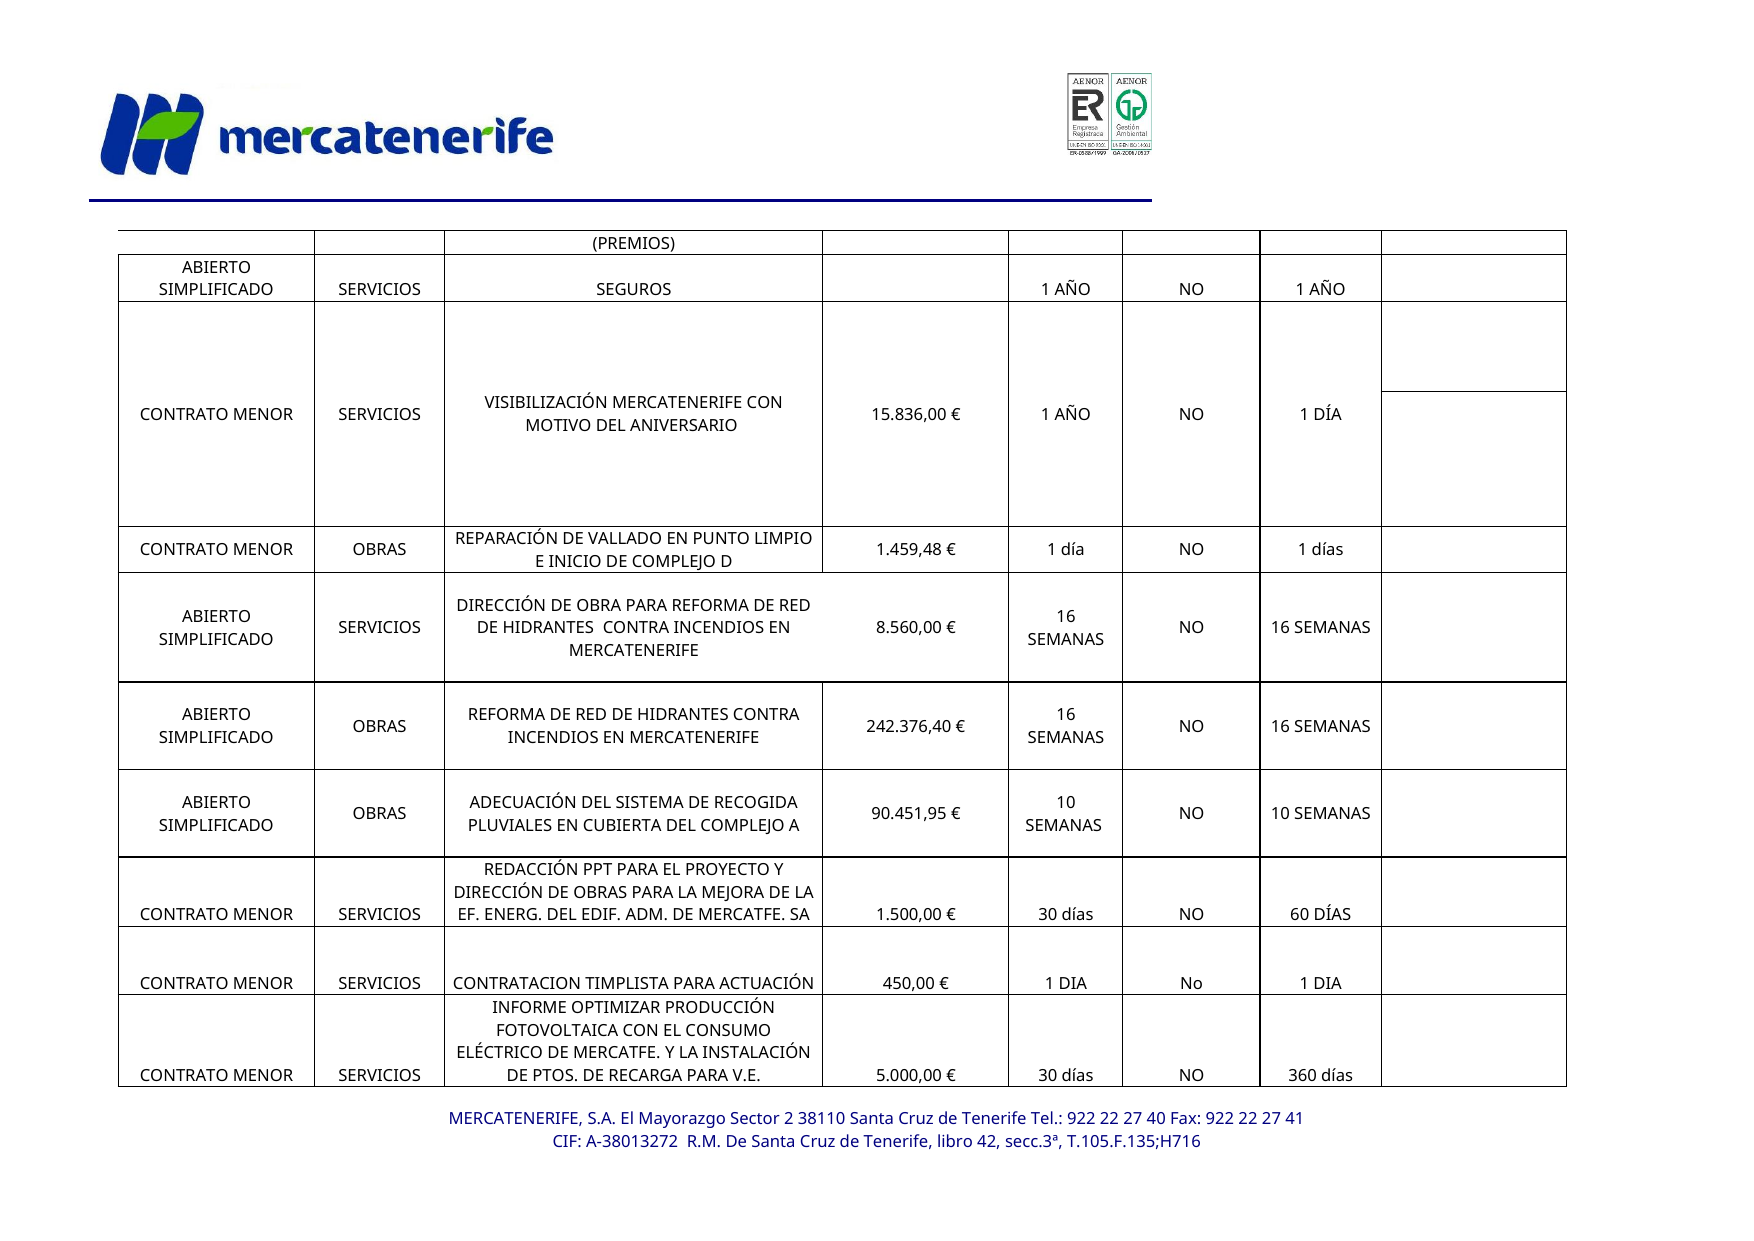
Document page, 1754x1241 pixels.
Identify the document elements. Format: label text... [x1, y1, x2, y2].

table_cell 16 SEMANAS [1009, 573, 1122, 681]
table_cell 1 AÑO [1009, 255, 1122, 301]
table_cell 16 SEMANAS [1261, 683, 1381, 769]
table_cell 16 SEMANAS [1009, 683, 1122, 769]
table_cell 1 DÍA [1261, 302, 1381, 526]
table_cell OBRAS [315, 527, 444, 572]
table_cell SEGUROS [445, 255, 822, 301]
table_cell SERVICIOS [315, 927, 444, 994]
table_cell REDACCIÓN PPT PARA EL PROYECTO Y DIRECCIÓN DE OBRAS PARA LA MEJORA DE LA EF. ENERG. DEL EDIF. ADM. DE MERCATFE. SA [445, 858, 822, 926]
table_cell INFORME OPTIMIZAR PRODUCCIÓN FOTOVOLTAICA CON EL CONSUMO ELÉCTRICO DE MERCATFE. Y LA INSTALACIÓN DE PTOS. DE RECARGA PARA V.E. [445, 995, 822, 1086]
table_cell 1.500,00 € [823, 858, 1008, 926]
table_cell CONTRATO MENOR [119, 995, 314, 1086]
table_cell 450,00 € [823, 927, 1008, 994]
table_cell VISIBILIZACIÓN MERCATENERIFE CON MOTIVO DEL ANIVERSARIO [445, 302, 822, 526]
table_cell [1123, 231, 1259, 254]
table_cell 16 SEMANAS [1261, 573, 1381, 681]
table_cell 1 AÑO [1009, 302, 1122, 526]
table_cell 10 SEMANAS [1009, 770, 1122, 856]
table_cell 60 DÍAS [1261, 858, 1381, 926]
table_cell [1382, 255, 1566, 301]
table_cell [1382, 392, 1566, 526]
table_cell [315, 231, 444, 254]
table_cell REPARACIÓN DE VALLADO EN PUNTO LIMPIO E INICIO DE COMPLEJO D [445, 527, 822, 572]
table_cell CONTRATO MENOR [119, 858, 314, 926]
table_cell CONTRATACION TIMPLISTA PARA ACTUACIÓN [445, 927, 822, 994]
table_cell NO [1123, 995, 1259, 1086]
table_cell NO [1123, 527, 1259, 572]
table_cell 1 día [1009, 527, 1122, 572]
table_cell [1382, 995, 1566, 1086]
table_cell 1.459,48 € [823, 527, 1008, 572]
table_cell NO [1123, 255, 1259, 301]
table_cell [1382, 770, 1566, 856]
table_cell SERVICIOS [315, 255, 444, 301]
table_cell [1382, 858, 1566, 926]
table_cell ABIERTO SIMPLIFICADO [119, 573, 314, 681]
table_cell NO [1123, 858, 1259, 926]
table_cell NO [1123, 683, 1259, 769]
table_cell REFORMA DE RED DE HIDRANTES CONTRA INCENDIOS EN MERCATENERIFE [445, 683, 822, 769]
table_cell SERVICIOS [315, 995, 444, 1086]
table_cell 1 días [1261, 527, 1381, 572]
table_cell [1382, 302, 1566, 391]
table_cell 15.836,00 € [823, 302, 1008, 526]
table_cell [1009, 231, 1122, 254]
table_cell [1382, 527, 1566, 572]
table_cell SERVICIOS [315, 573, 444, 681]
table_cell ADECUACIÓN DEL SISTEMA DE RECOGIDA PLUVIALES EN CUBIERTA DEL COMPLEJO A [445, 770, 822, 856]
table_cell NO [1123, 573, 1259, 681]
table_cell [823, 255, 1008, 301]
table_cell DIRECCIÓN DE OBRA PARA REFORMA DE RED DE HIDRANTES CONTRA INCENDIOS EN MERCATENERIFE [445, 573, 823, 681]
table_cell OBRAS [315, 683, 444, 769]
table_cell CONTRATO MENOR [119, 527, 314, 572]
table_cell NO [1123, 302, 1259, 526]
table_cell No [1123, 927, 1259, 994]
table_cell 5.000,00 € [823, 995, 1008, 1086]
table_cell 360 días [1261, 995, 1381, 1086]
table_cell [1382, 927, 1566, 994]
table_cell [1382, 573, 1566, 681]
table_cell 242.376,40 € [823, 683, 1008, 769]
table_cell 8.560,00 € [823, 573, 1008, 681]
table_cell [1382, 231, 1566, 254]
table_cell 10 SEMANAS [1261, 770, 1381, 856]
table_cell [1382, 683, 1566, 769]
table_cell SERVICIOS [315, 858, 444, 926]
table_cell [118, 231, 314, 254]
table_cell CONTRATO MENOR [119, 927, 314, 994]
table_cell NO [1123, 770, 1259, 856]
table_cell 30 días [1009, 858, 1122, 926]
table_cell (PREMIOS) [445, 231, 822, 254]
table_cell 30 días [1009, 995, 1122, 1086]
table_cell SERVICIOS [315, 302, 444, 526]
table_cell [1261, 231, 1381, 254]
table_cell OBRAS [315, 770, 444, 856]
table_cell ABIERTO SIMPLIFICADO [119, 683, 314, 769]
table_cell 1 AÑO [1261, 255, 1381, 301]
table_cell CONTRATO MENOR [119, 302, 314, 526]
table_cell 1 DIA [1009, 927, 1122, 994]
table_cell [823, 231, 1008, 254]
table_cell ABIERTO SIMPLIFICADO [119, 255, 314, 301]
table_cell ABIERTO SIMPLIFICADO [119, 770, 314, 856]
table_cell 90.451,95 € [823, 770, 1008, 856]
table_cell 1 DIA [1261, 927, 1381, 994]
